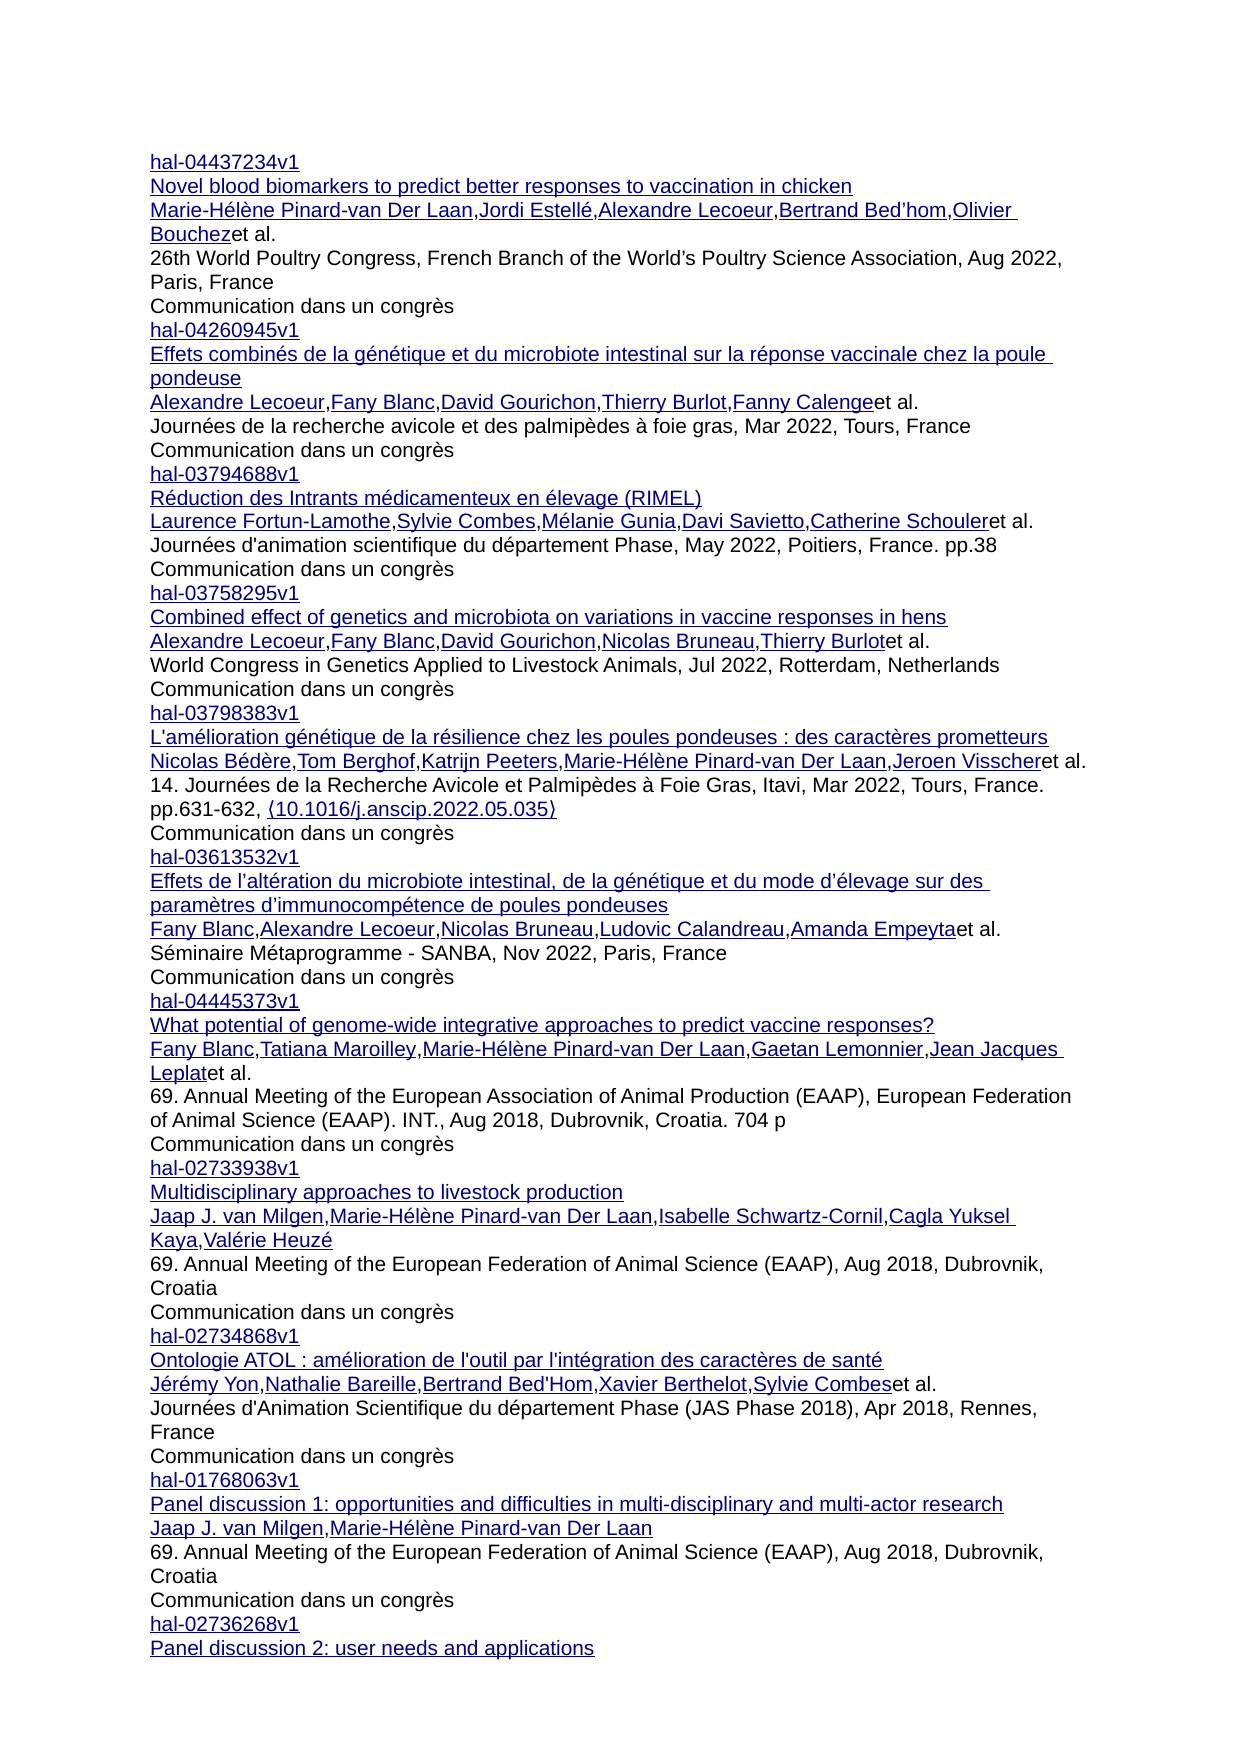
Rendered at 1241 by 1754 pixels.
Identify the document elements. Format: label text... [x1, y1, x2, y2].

table_cell Réduction des Intrants médicamenteux en élevage (RIMEL) Laurence Fortun-Lamothe,Sylvie Combes,Mélanie Gunia,Davi Savietto,Catherine Schouleret al. Journées d'animation scientifique du département Phase, May 2022, Poitiers, France. pp.38 Communication dans un congrès hal-03758295v1 [150, 485, 1090, 605]
table_cell Multidisciplinary approaches to livestock production Jaap J. van Milgen,Marie-Hélène Pinard-van Der Laan,Isabelle Schwartz-Cornil,Cagla Yuksel Kaya,Valérie Heuzé 69. Annual Meeting of the European Federation of Animal Science (EAAP), Aug 2018, Dubrovnik, Croatia Communication dans un congrès hal-02734868v1 [150, 1180, 1090, 1348]
table_cell What potential of genome-wide integrative approaches to predict vaccine responses? Fany Blanc,Tatiana Maroilley,Marie-Hélène Pinard-van Der Laan,Gaetan Lemonnier,Jean Jacques Leplatet al. 69. Annual Meeting of the European Association of Animal Production (EAAP), European Federation of Animal Science (EAAP). INT., Aug 2018, Dubrovnik, Croatia. 704 p Communication dans un congrès hal-02733938v1 [150, 1013, 1090, 1180]
table_cell Combined effect of genetics and microbiota on variations in vaccine responses in hens Alexandre Lecoeur,Fany Blanc,David Gourichon,Nicolas Bruneau,Thierry Burlotet al. World Congress in Genetics Applied to Livestock Animals, Jul 2022, Rotterdam, Netherlands Communication dans un congrès hal-03798383v1 [150, 605, 1090, 725]
table_cell L'amélioration génétique de la résilience chez les poules pondeuses : des caractères prometteurs Nicolas Bédère,Tom Berghof,Katrijn Peeters,Marie-Hélène Pinard-van Der Laan,Jeroen Visscheret al. 14. Journées de la Recherche Avicole et Palmipèdes à Foie Gras, Itavi, Mar 2022, Tours, France. pp.631-632, ⟨10.1016/j.anscip.2022.05.035⟩ Communication dans un congrès hal-03613532v1 [150, 725, 1090, 869]
table_cell Panel discussion 2: user needs and applications [150, 1635, 1090, 1659]
table_cell Combined effect of genetics and gut microbiota on variations in vaccine response in hens A. Lecoeur,Fany Blanc,David Gourichon,Nicolas Bruneau,T. Burlotet al. World Congress on Genetics Applied to Livestock Production, Jul 2022, Rotterdam (NL), Netherlands. pp.442-445, ⟨10.3920/978-90-8686-940-4_98⟩ Communication dans un congrès hal-04437234v1 [150, 150, 1090, 174]
table_cell Effets de l’altération du microbiote intestinal, de la génétique et du mode d’élevage sur des paramètres d’immunocompétence de poules pondeuses Fany Blanc,Alexandre Lecoeur,Nicolas Bruneau,Ludovic Calandreau,Amanda Empeytaet al. Séminaire Métaprogramme - SANBA, Nov 2022, Paris, France Communication dans un congrès hal-04445373v1 [150, 869, 1090, 1012]
table_cell Effets combinés de la génétique et du microbiote intestinal sur la réponse vaccinale chez la poule pondeuse Alexandre Lecoeur,Fany Blanc,David Gourichon,Thierry Burlot,Fanny Calengeet al. Journées de la recherche avicole et des palmipèdes à foie gras, Mar 2022, Tours, France Communication dans un congrès hal-03794688v1 [150, 342, 1090, 485]
table_cell Panel discussion 1: opportunities and difficulties in multi-disciplinary and multi-actor research Jaap J. van Milgen,Marie-Hélène Pinard-van Der Laan 69. Annual Meeting of the European Federation of Animal Science (EAAP), Aug 2018, Dubrovnik, Croatia Communication dans un congrès hal-02736268v1 [150, 1492, 1090, 1635]
table_cell Novel blood biomarkers to predict better responses to vaccination in chicken Marie-Hélène Pinard-van Der Laan,Jordi Estellé,Alexandre Lecoeur,Bertrand Bed’hom,Olivier Bouchezet al. 26th World Poultry Congress, French Branch of the World’s Poultry Science Association, Aug 2022, Paris, France Communication dans un congrès hal-04260945v1 [150, 174, 1090, 342]
table_cell Ontologie ATOL : amélioration de l'outil par l'intégration des caractères de santé Jérémy Yon,Nathalie Bareille,Bertrand Bed'Hom,Xavier Berthelot,Sylvie Combeset al. Journées d'Animation Scientifique du département Phase (JAS Phase 2018), Apr 2018, Rennes, France Communication dans un congrès hal-01768063v1 [150, 1348, 1090, 1492]
